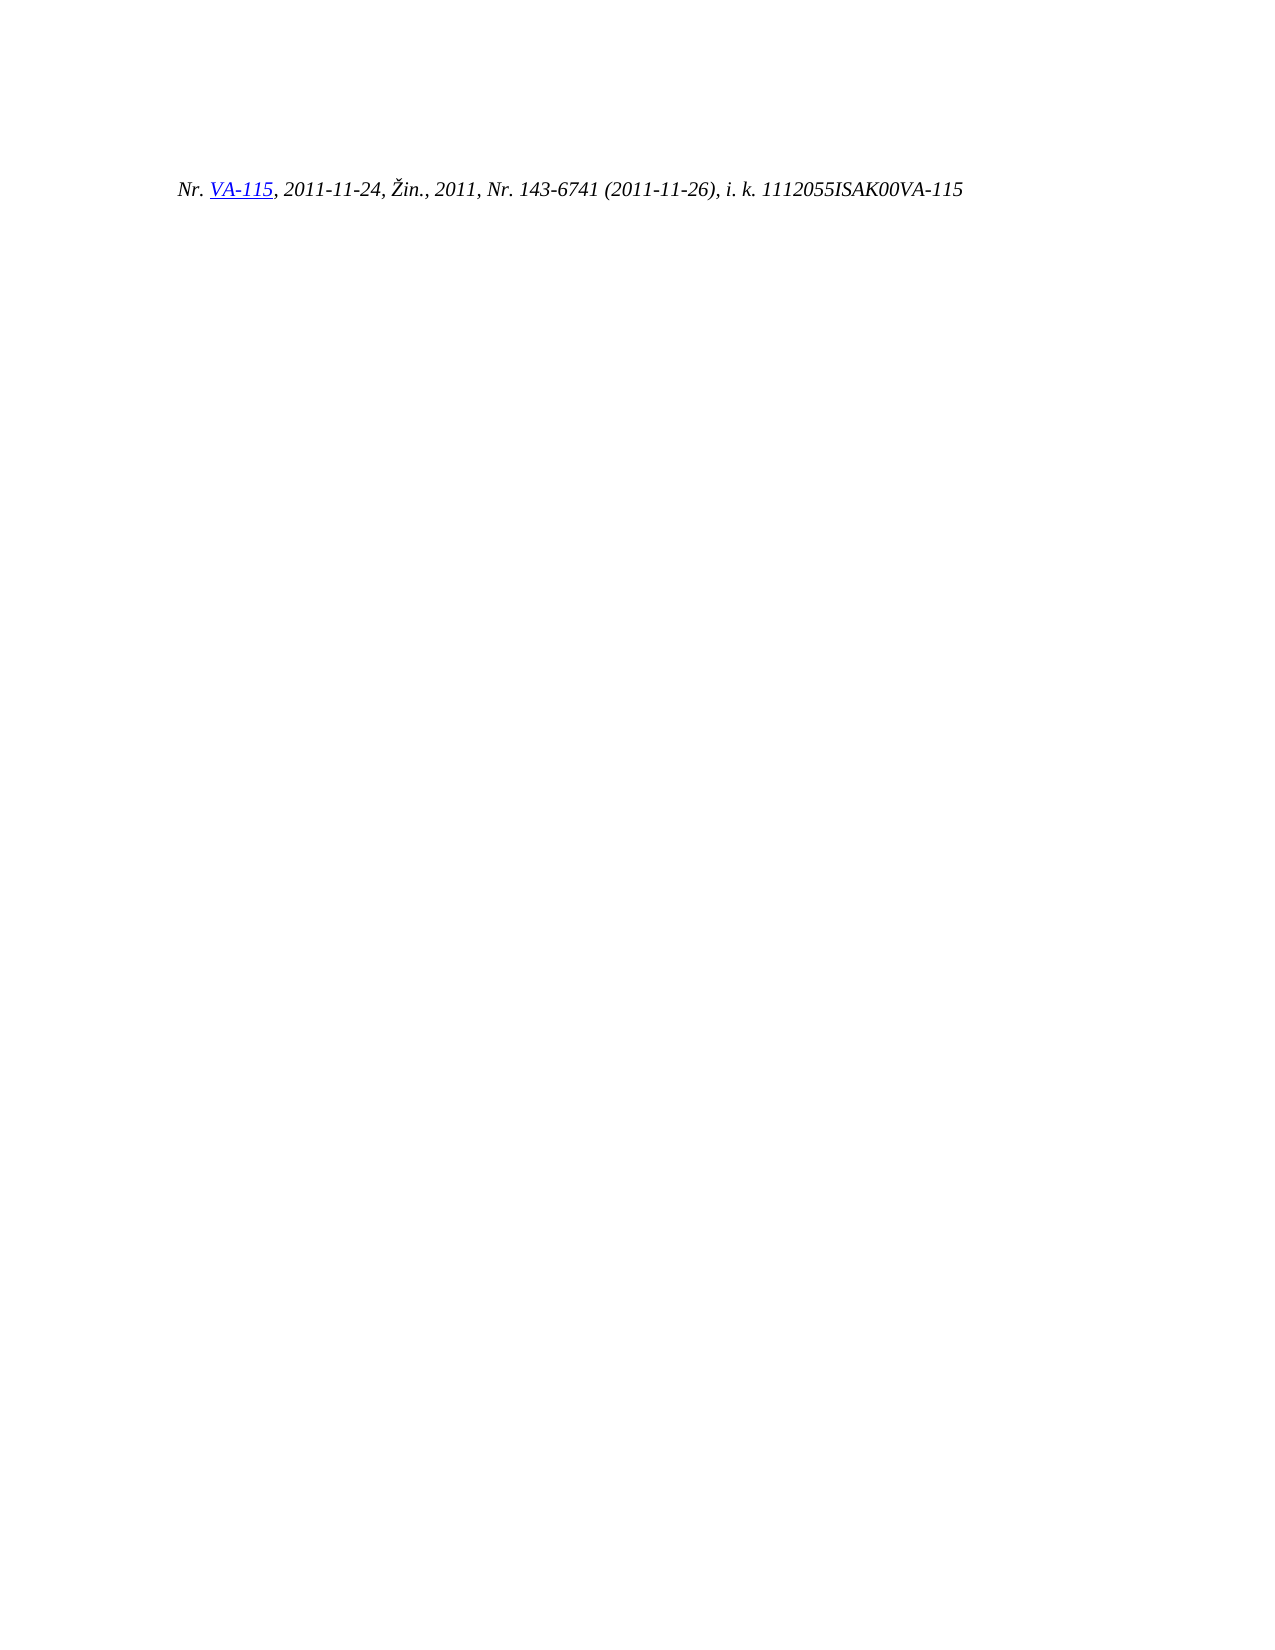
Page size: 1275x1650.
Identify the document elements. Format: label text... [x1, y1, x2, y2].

text Nr. VA-115, 2011-11-24, Žin., 2011, Nr. 143-6741 (2011-11-26), i. k. 1112055ISAK00VA-115 [177, 177, 1216, 201]
